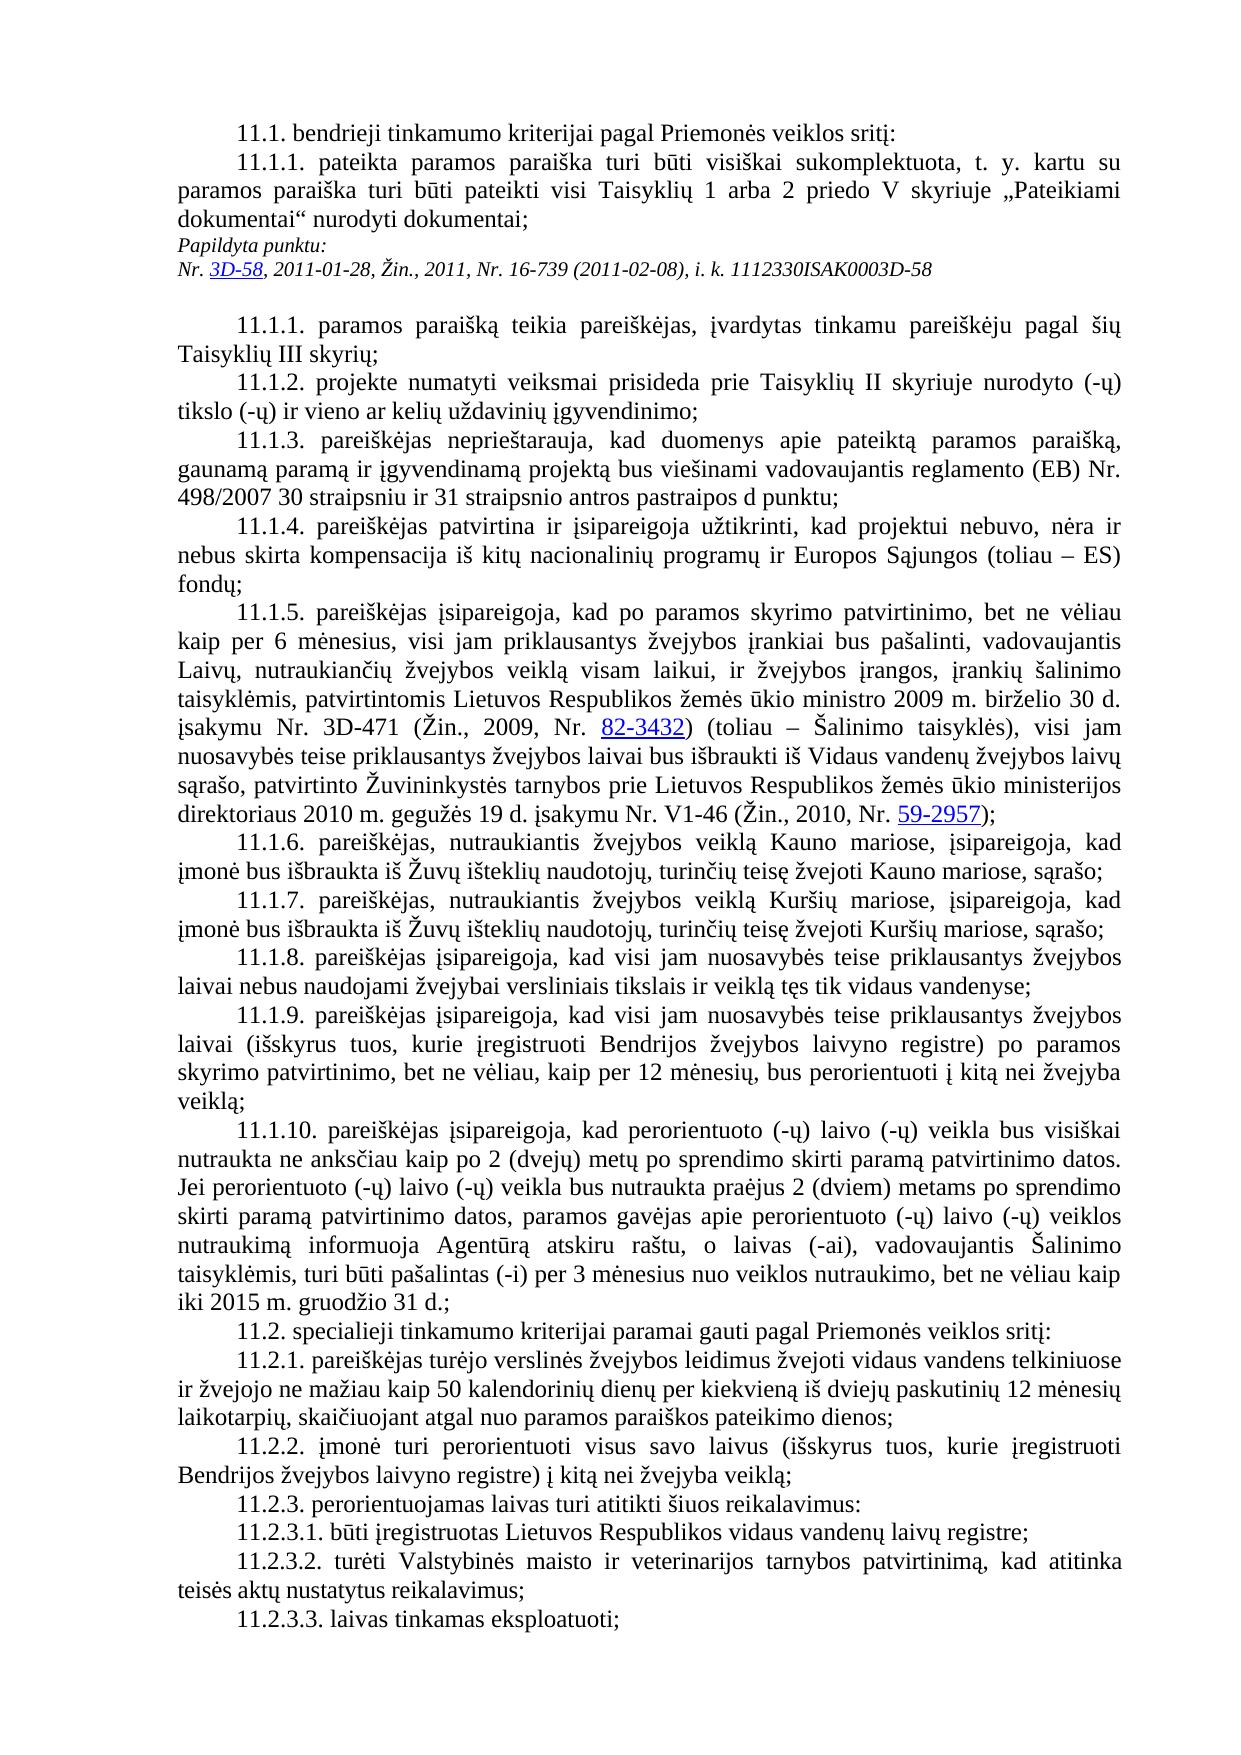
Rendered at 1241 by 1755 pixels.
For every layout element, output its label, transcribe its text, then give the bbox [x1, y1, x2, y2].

text 11.1.2. projekte numatyti veiksmai prisideda prie Taisyklių II skyriuje nurodyto (-ų) tikslo (-ų) ir vieno ar kelių uždavinių įgyvendinimo; [177, 367, 1122, 425]
text 11.1. bendrieji tinkamumo kriterijai pagal Priemonės veiklos sritį: [177, 118, 1122, 147]
text 11.2.1. pareiškėjas turėjo verslinės žvejybos leidimus žvejoti vidaus vandens telkiniuose ir žvejojo ne mažiau kaip 50 kalendorinių dienų per kiekvieną iš dviejų paskutinių 12 mėnesių laikotarpių, skaičiuojant atgal nuo paramos paraiškos pateikimo dienos; [177, 1345, 1122, 1431]
text 11.1.1. paramos paraišką teikia pareiškėjas, įvardytas tinkamu pareiškėju pagal šių Taisyklių III skyrių; [177, 310, 1122, 367]
text 11.2. specialieji tinkamumo kriterijai paramai gauti pagal Priemonės veiklos sritį: [177, 1316, 1122, 1345]
text 11.2.3.1. būti įregistruotas Lietuvos Respublikos vidaus vandenų laivų registre; [177, 1517, 1122, 1546]
text 11.1.8. pareiškėjas įsipareigoja, kad visi jam nuosavybės teise priklausantys žvejybos laivai nebus naudojami žvejybai versliniais tikslais ir veiklą tęs tik vidaus vandenyse; [177, 942, 1122, 1000]
text 11.2.3.3. laivas tinkamas eksploatuoti; [177, 1604, 1122, 1632]
text Nr. 3D-58, 2011-01-28, Žin., 2011, Nr. 16-739 (2011-02-08), i. k. 1112330ISAK0003D-58 [177, 257, 1122, 281]
text 11.2.3. perorientuojamas laivas turi atitikti šiuos reikalavimus: [177, 1489, 1122, 1517]
text 11.1.5. pareiškėjas įsipareigoja, kad po paramos skyrimo patvirtinimo, bet ne vėliau kaip per 6 mėnesius, visi jam priklausantys žvejybos įrankiai bus pašalinti, vadovaujantis Laivų, nutraukiančių žvejybos veiklą visam laikui, ir žvejybos įrangos, įrankių šalinimo taisyklėmis, patvirtintomis Lietuvos Respublikos žemės ūkio ministro 2009 m. birželio 30 d. įsakymu Nr. 3D-471 (Žin., 2009, Nr. 82-3432) (toliau – Šalinimo taisyklės), visi jam nuosavybės teise priklausantys žvejybos laivai bus išbraukti iš Vidaus vandenų žvejybos laivų sąrašo, patvirtinto Žuvininkystės tarnybos prie Lietuvos Respublikos žemės ūkio ministerijos direktoriaus 2010 m. gegužės 19 d. įsakymu Nr. V1-46 (Žin., 2010, Nr. 59-2957); [177, 597, 1122, 827]
text 11.1.7. pareiškėjas, nutraukiantis žvejybos veiklą Kuršių mariose, įsipareigoja, kad įmonė bus išbraukta iš Žuvų išteklių naudotojų, turinčių teisę žvejoti Kuršių mariose, sąrašo; [177, 885, 1122, 942]
text 11.1.4. pareiškėjas patvirtina ir įsipareigoja užtikrinti, kad projektui nebuvo, nėra ir nebus skirta kompensacija iš kitų nacionalinių programų ir Europos Sąjungos (toliau – ES) fondų; [177, 511, 1122, 597]
text 11.1.6. pareiškėjas, nutraukiantis žvejybos veiklą Kauno mariose, įsipareigoja, kad įmonė bus išbraukta iš Žuvų išteklių naudotojų, turinčių teisę žvejoti Kauno mariose, sąrašo; [177, 827, 1122, 885]
text 11.2.2. įmonė turi perorientuoti visus savo laivus (išskyrus tuos, kurie įregistruoti Bendrijos žvejybos laivyno registre) į kitą nei žvejyba veiklą; [177, 1431, 1122, 1489]
text 11.1.1. pateikta paramos paraiška turi būti visiškai sukomplektuota, t. y. kartu su paramos paraiška turi būti pateikti visi Taisyklių 1 arba 2 priedo V skyriuje „Pateikiami dokumentai“ nurodyti dokumentai; [177, 147, 1122, 233]
text 11.1.3. pareiškėjas neprieštarauja, kad duomenys apie pateiktą paramos paraišką, gaunamą paramą ir įgyvendinamą projektą bus viešinami vadovaujantis reglamento (EB) Nr. 498/2007 30 straipsniu ir 31 straipsnio antros pastraipos d punktu; [177, 425, 1122, 511]
text 11.2.3.2. turėti Valstybinės maisto ir veterinarijos tarnybos patvirtinimą, kad atitinka teisės aktų nustatytus reikalavimus; [177, 1546, 1122, 1604]
text Papildyta punktu: [177, 233, 1122, 257]
text 11.1.9. pareiškėjas įsipareigoja, kad visi jam nuosavybės teise priklausantys žvejybos laivai (išskyrus tuos, kurie įregistruoti Bendrijos žvejybos laivyno registre) po paramos skyrimo patvirtinimo, bet ne vėliau, kaip per 12 mėnesių, bus perorientuoti į kitą nei žvejyba veiklą; [177, 1000, 1122, 1115]
text 11.1.10. pareiškėjas įsipareigoja, kad perorientuoto (-ų) laivo (-ų) veikla bus visiškai nutraukta ne anksčiau kaip po 2 (dvejų) metų po sprendimo skirti paramą patvirtinimo datos. Jei perorientuoto (-ų) laivo (-ų) veikla bus nutraukta praėjus 2 (dviem) metams po sprendimo skirti paramą patvirtinimo datos, paramos gavėjas apie perorientuoto (-ų) laivo (-ų) veiklos nutraukimą informuoja Agentūrą atskiru raštu, o laivas (-ai), vadovaujantis Šalinimo taisyklėmis, turi būti pašalintas (-i) per 3 mėnesius nuo veiklos nutraukimo, bet ne vėliau kaip iki 2015 m. gruodžio 31 d.; [177, 1115, 1122, 1316]
